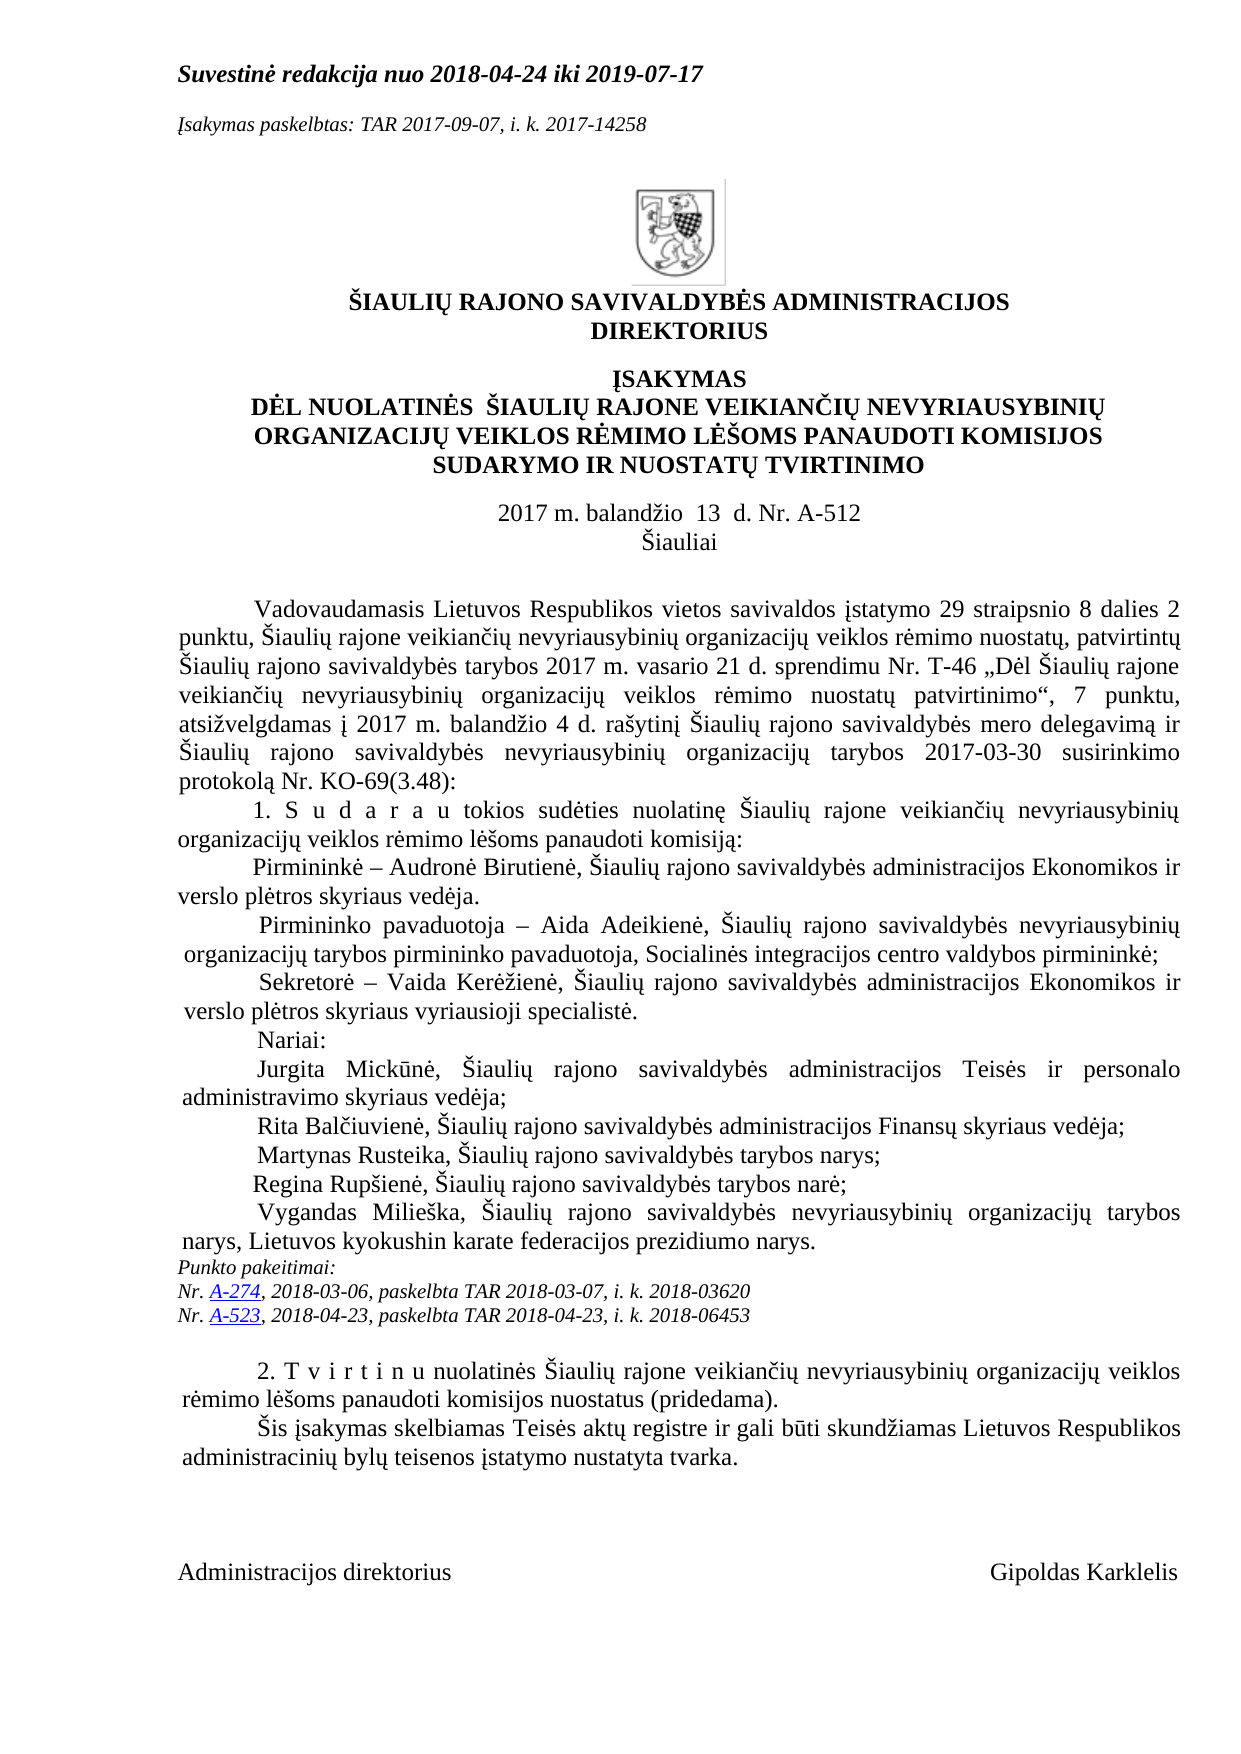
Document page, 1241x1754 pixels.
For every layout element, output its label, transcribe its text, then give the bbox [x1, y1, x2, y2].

text 2017 m. balandžio 13 d. Nr. A-512 [177, 498, 1181, 527]
text Rita Balčiuvienė, Šiaulių rajono savivaldybės administracijos Finansų skyriaus vedėja; [182, 1111, 1181, 1140]
text Jurgita Mickūnė, Šiaulių rajono savivaldybės administracijos Teisės ir personalo administravimo skyriaus vedėja; [182, 1054, 1181, 1111]
text Pirmininkė – Audronė Birutienė, Šiaulių rajono savivaldybės administracijos Ekonomikos ir verslo plėtros skyriaus vedėja. [177, 852, 1181, 910]
text Punkto pakeitimai: [177, 1255, 1181, 1279]
text 2. T v i r t i n u nuolatinės Šiaulių rajone veikiančių nevyriausybinių organizacijų veiklos rėmimo lėšoms panaudoti komisijos nuostatus (pridedama). [182, 1356, 1181, 1413]
text Martynas Rusteika, Šiaulių rajono savivaldybės tarybos narys; [182, 1140, 1181, 1169]
text Vygandas Milieška, Šiaulių rajono savivaldybės nevyriausybinių organizacijų tarybos narys, Lietuvos kyokushin karate federacijos prezidiumo narys. [182, 1197, 1181, 1255]
text Įsakymas paskelbtas: TAR 2017-09-07, i. k. 2017-14258 [177, 112, 1181, 136]
text DIREKTORIUS [177, 316, 1181, 344]
text Administracijos direktorius Gipoldas Karklelis [177, 1557, 1181, 1586]
text Regina Rupšienė, Šiaulių rajono savivaldybės tarybos narė; [182, 1169, 1181, 1197]
text 1. S u d a r a u tokios sudėties nuolatinę Šiaulių rajone veikiančių nevyriausybinių organizacijų veiklos rėmimo lėšoms panaudoti komisiją: [177, 795, 1181, 852]
text Vadovaudamasis Lietuvos Respublikos vietos savivaldos įstatymo 29 straipsnio 8 dalies 2 punktu, Šiaulių rajone veikiančių nevyriausybinių organizacijų veiklos rėmimo nuostatų, patvirtintų Šiaulių rajono savivaldybės tarybos 2017 m. vasario 21 d. sprendimu Nr. T-46 „Dėl Šiaulių rajone veikiančių nevyriausybinių organizacijų veiklos rėmimo nuostatų patvirtinimo“, 7 punktu, atsižvelgdamas į 2017 m. balandžio 4 d. rašytinį Šiaulių rajono savivaldybės mero delegavimą ir Šiaulių rajono savivaldybės nevyriausybinių organizacijų tarybos 2017-03-30 susirinkimo protokolą Nr. KO-69(3.48): [179, 594, 1181, 795]
text Suvestinė redakcija nuo 2018-04-24 iki 2019-07-17 [177, 59, 1181, 88]
text Sekretorė – Vaida Kerėžienė, Šiaulių rajono savivaldybės administracijos Ekonomikos ir verslo plėtros skyriaus vyriausioji specialistė. [183, 967, 1181, 1025]
text Nr. A-274, 2018-03-06, paskelbta TAR 2018-03-07, i. k. 2018-03620 [177, 1279, 1181, 1303]
text ĮSAKYMAS [177, 364, 1181, 392]
text Nr. A-523, 2018-04-23, paskelbta TAR 2018-04-23, i. k. 2018-06453 [177, 1303, 1181, 1327]
text DĖL NUOLATINĖS ŠIAULIŲ RAJONE VEIKIANČIŲ NEVYRIAUSYBINIŲ ORGANIZACIJŲ VEIKLOS RĖMIMO LĖŠOMS PANAUDOTI KOMISIJOS SUDARYMO IR NUOSTATŲ TVIRTINIMO [177, 392, 1179, 479]
text Nariai: [182, 1025, 1181, 1054]
text Šis įsakymas skelbiamas Teisės aktų registre ir gali būti skundžiamas Lietuvos Respublikos administracinių bylų teisenos įstatymo nustatyta tvarka. [182, 1413, 1181, 1471]
text ŠIAULIŲ RAJONO SAVIVALDYBĖS ADMINISTRACIJOS [177, 287, 1181, 316]
text Šiauliai [177, 527, 1181, 555]
text Pirmininko pavaduotoja – Aida Adeikienė, Šiaulių rajono savivaldybės nevyriausybinių organizacijų tarybos pirmininko pavaduotoja, Socialinės integracijos centro valdybos pirmininkė; [184, 910, 1181, 967]
